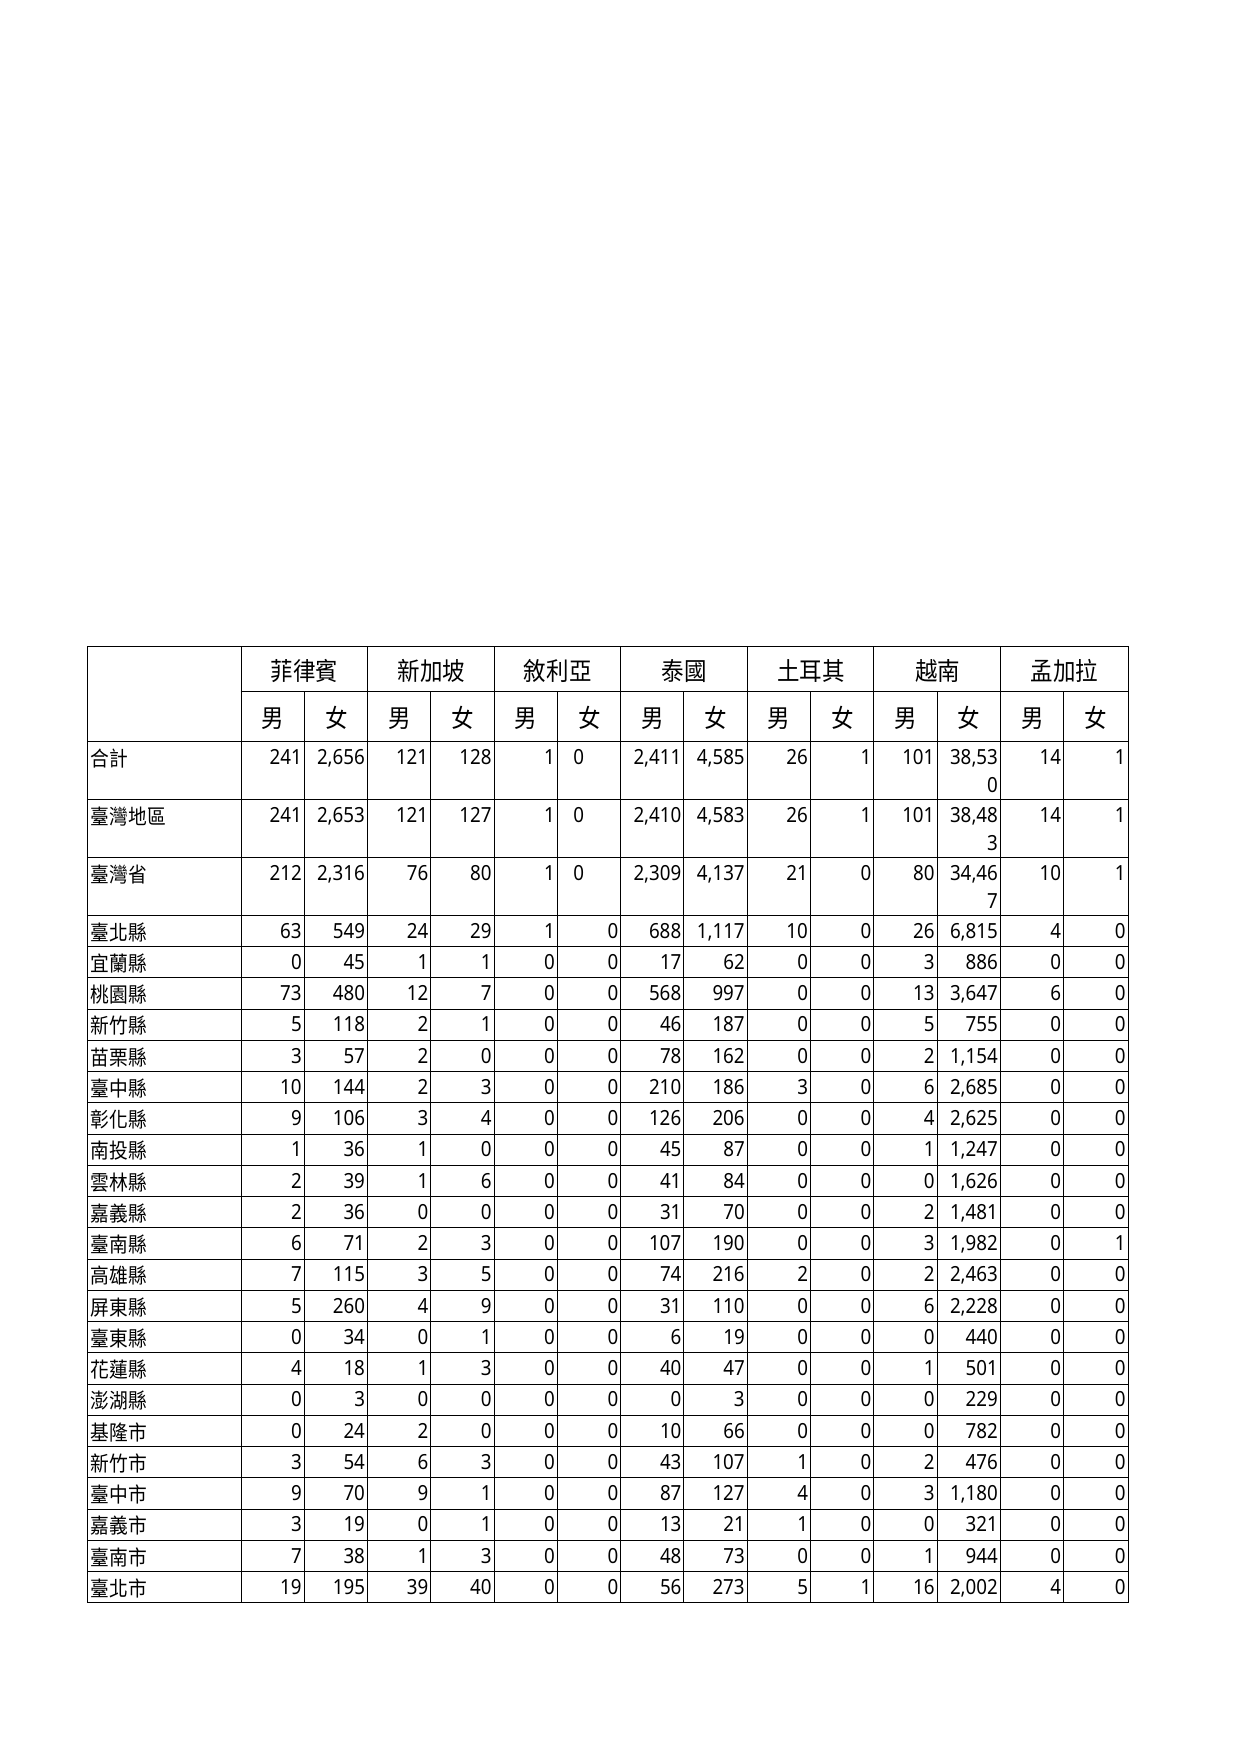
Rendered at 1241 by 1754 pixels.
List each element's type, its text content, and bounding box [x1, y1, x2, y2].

table_cell 70 [684, 1197, 747, 1227]
table_cell 127 [684, 1478, 747, 1508]
table_cell 女 [558, 692, 620, 741]
table_cell 0 [1001, 1166, 1063, 1196]
table_header 越南 [874, 647, 1000, 691]
table_cell 187 [684, 1010, 747, 1040]
table_cell 0 [495, 1041, 557, 1071]
table_cell 34 [305, 1322, 367, 1352]
table_cell 0 [1001, 1228, 1063, 1258]
table_cell 0 [1064, 1291, 1128, 1321]
table_cell 216 [684, 1260, 747, 1290]
table_cell 0 [368, 1322, 430, 1352]
table_cell 0 [495, 947, 557, 977]
table_cell 0 [811, 858, 873, 915]
table_cell 4,585 [684, 742, 747, 799]
table_cell 4 [431, 1103, 494, 1133]
table_cell 0 [431, 1385, 494, 1415]
table_cell 48 [621, 1541, 683, 1571]
table_cell 501 [938, 1353, 1000, 1383]
table_cell 260 [305, 1291, 367, 1321]
table_cell 0 [495, 1385, 557, 1415]
table_cell 0 [748, 1010, 810, 1040]
table_cell 56 [621, 1572, 683, 1602]
table_cell 6 [242, 1228, 304, 1258]
table_cell 0 [368, 1385, 430, 1415]
table_cell 87 [621, 1478, 683, 1508]
table_cell 2,002 [938, 1572, 1000, 1602]
table_cell 雲林縣 [88, 1166, 241, 1196]
table_cell 3 [684, 1385, 747, 1415]
table_cell 6 [621, 1322, 683, 1352]
table_cell 0 [1064, 1385, 1128, 1415]
table_cell 0 [431, 1416, 494, 1446]
table_cell 新竹市 [88, 1447, 241, 1477]
table_cell 2,309 [621, 858, 683, 915]
table_cell 1 [874, 1353, 937, 1383]
table_cell 6 [874, 1291, 937, 1321]
table_cell 0 [495, 1541, 557, 1571]
table_cell 0 [495, 1447, 557, 1477]
table_cell 2 [748, 1260, 810, 1290]
table_cell 162 [684, 1041, 747, 1071]
table_cell 4 [368, 1291, 430, 1321]
table_cell 0 [1001, 1478, 1063, 1508]
table_cell 臺灣地區 [88, 800, 241, 857]
table_cell 12 [368, 978, 430, 1008]
table_cell 0 [1064, 1166, 1128, 1196]
table_cell 24 [368, 916, 430, 946]
table_cell 0 [748, 1228, 810, 1258]
table_cell 2,228 [938, 1291, 1000, 1321]
table_header 孟加拉 [1001, 647, 1128, 691]
table_cell 0 [748, 1416, 810, 1446]
table_cell 71 [305, 1228, 367, 1258]
table_cell 0 [495, 1166, 557, 1196]
table_cell 0 [811, 1072, 873, 1102]
table_cell 宜蘭縣 [88, 947, 241, 977]
table_cell 0 [242, 1385, 304, 1415]
table_cell 476 [938, 1447, 1000, 1477]
table_cell 0 [621, 1385, 683, 1415]
table_cell 1,117 [684, 916, 747, 946]
table_cell 0 [558, 1228, 620, 1258]
table_cell 1 [1064, 858, 1128, 915]
table_cell 0 [1064, 1072, 1128, 1102]
table_cell 0 [811, 916, 873, 946]
table_cell 0 [811, 1447, 873, 1477]
table_cell 0 [1064, 947, 1128, 977]
table_cell 101 [874, 742, 937, 799]
table_cell 0 [1001, 1447, 1063, 1477]
table_cell 0 [748, 1353, 810, 1383]
table_cell 0 [1064, 1478, 1128, 1508]
table_cell 0 [558, 1291, 620, 1321]
table_cell 190 [684, 1228, 747, 1258]
table_header 菲律賓 [242, 647, 367, 691]
table_cell 1,481 [938, 1197, 1000, 1227]
table_cell 57 [305, 1041, 367, 1071]
table_cell 0 [748, 978, 810, 1008]
table_cell 54 [305, 1447, 367, 1477]
table_cell 0 [558, 1510, 620, 1540]
table_cell 0 [558, 1478, 620, 1508]
table_cell 45 [621, 1135, 683, 1165]
table_cell 1 [1064, 742, 1128, 799]
table_cell 0 [811, 947, 873, 977]
table_cell 0 [748, 1291, 810, 1321]
table_cell 0 [811, 1510, 873, 1540]
table_cell 0 [1001, 1041, 1063, 1071]
table_cell 5 [242, 1010, 304, 1040]
table_cell 13 [621, 1510, 683, 1540]
table_cell 19 [242, 1572, 304, 1602]
table_cell 101 [874, 800, 937, 857]
table_cell 1,154 [938, 1041, 1000, 1071]
table_cell 0 [495, 1135, 557, 1165]
table_cell 36 [305, 1135, 367, 1165]
table_cell 0 [1064, 1510, 1128, 1540]
table_cell 76 [368, 858, 430, 915]
table_cell 9 [368, 1478, 430, 1508]
table_cell 10 [621, 1416, 683, 1446]
table_cell 3 [431, 1072, 494, 1102]
table_cell 0 [1064, 916, 1128, 946]
table_cell 0 [811, 1197, 873, 1227]
table_cell 0 [558, 1197, 620, 1227]
table_cell 7 [431, 978, 494, 1008]
table_cell 0 [1001, 1010, 1063, 1040]
table_cell 0 [431, 1197, 494, 1227]
table_cell 9 [242, 1478, 304, 1508]
table_cell 0 [558, 1322, 620, 1352]
table_cell 440 [938, 1322, 1000, 1352]
table_cell 0 [558, 978, 620, 1008]
table_cell 0 [811, 978, 873, 1008]
table_cell 13 [874, 978, 937, 1008]
table_cell 0 [811, 1166, 873, 1196]
table_cell 0 [368, 1510, 430, 1540]
table_cell 19 [684, 1322, 747, 1352]
table_cell 241 [242, 742, 304, 799]
table_cell 6,815 [938, 916, 1000, 946]
table_cell 3 [874, 1478, 937, 1508]
table_cell 321 [938, 1510, 1000, 1540]
table_cell 0 [1064, 1041, 1128, 1071]
table_cell 1,247 [938, 1135, 1000, 1165]
table_cell 0 [1001, 1353, 1063, 1383]
table_cell 0 [748, 1322, 810, 1352]
table_cell 4 [874, 1103, 937, 1133]
table_cell 0 [1001, 1291, 1063, 1321]
table_cell 688 [621, 916, 683, 946]
table_cell 1 [495, 858, 557, 915]
table_cell 0 [558, 1041, 620, 1071]
table_cell 31 [621, 1197, 683, 1227]
table_cell 桃園縣 [88, 978, 241, 1008]
table_cell 0 [558, 1541, 620, 1571]
table_cell 0 [558, 800, 620, 857]
table_cell 0 [1064, 978, 1128, 1008]
table_cell 26 [874, 916, 937, 946]
table_cell 549 [305, 916, 367, 946]
table_cell 0 [431, 1041, 494, 1071]
table_cell 0 [1001, 1260, 1063, 1290]
table_cell 嘉義市 [88, 1510, 241, 1540]
table_cell 107 [621, 1228, 683, 1258]
table_cell 1 [431, 1322, 494, 1352]
table_cell 9 [431, 1291, 494, 1321]
table_cell 14 [1001, 742, 1063, 799]
table_cell 2 [874, 1260, 937, 1290]
table_cell 24 [305, 1416, 367, 1446]
table_cell 0 [1001, 1103, 1063, 1133]
table_cell 男 [495, 692, 557, 741]
table_cell 1,180 [938, 1478, 1000, 1508]
table_cell 1 [431, 1510, 494, 1540]
table_cell 107 [684, 1447, 747, 1477]
table_cell 78 [621, 1041, 683, 1071]
table_cell 0 [811, 1322, 873, 1352]
table_cell 0 [495, 1072, 557, 1102]
table_cell 62 [684, 947, 747, 977]
table_cell 臺中市 [88, 1478, 241, 1508]
table_cell 0 [1064, 1572, 1128, 1602]
table_cell 0 [558, 1416, 620, 1446]
table_cell 6 [874, 1072, 937, 1102]
table_cell 0 [811, 1228, 873, 1258]
table_cell 2 [368, 1072, 430, 1102]
table_cell 10 [1001, 858, 1063, 915]
table_cell 568 [621, 978, 683, 1008]
table_cell 0 [748, 1541, 810, 1571]
table_cell 花蓮縣 [88, 1353, 241, 1383]
table_cell 澎湖縣 [88, 1385, 241, 1415]
table_cell 46 [621, 1010, 683, 1040]
table_cell 3 [242, 1041, 304, 1071]
table_cell 2 [368, 1228, 430, 1258]
table_cell 74 [621, 1260, 683, 1290]
table_cell 1 [495, 800, 557, 857]
table_cell 臺南市 [88, 1541, 241, 1571]
table_cell 80 [874, 858, 937, 915]
table_cell 0 [1001, 1385, 1063, 1415]
table_cell 38 [305, 1541, 367, 1571]
table_cell 4,137 [684, 858, 747, 915]
table_cell 206 [684, 1103, 747, 1133]
table_cell 男 [621, 692, 683, 741]
table_cell 4 [1001, 1572, 1063, 1602]
table_cell 0 [1064, 1260, 1128, 1290]
table_cell 0 [495, 1416, 557, 1446]
table_cell 2,316 [305, 858, 367, 915]
table_cell 0 [874, 1166, 937, 1196]
table_cell 臺灣省 [88, 858, 241, 915]
table_cell 0 [748, 1385, 810, 1415]
table_cell 臺北市 [88, 1572, 241, 1602]
table_cell 186 [684, 1072, 747, 1102]
table_cell 嘉義縣 [88, 1197, 241, 1227]
table_cell 0 [495, 1572, 557, 1602]
table_cell 0 [558, 1353, 620, 1383]
table_cell 997 [684, 978, 747, 1008]
table_cell 5 [874, 1010, 937, 1040]
table_header 新加坡 [368, 647, 494, 691]
table_cell 0 [242, 1416, 304, 1446]
table_cell 1 [811, 1572, 873, 1602]
table_cell 1 [1064, 1228, 1128, 1258]
table_cell 0 [558, 1447, 620, 1477]
table_cell 苗栗縣 [88, 1041, 241, 1071]
table_cell 41 [621, 1166, 683, 1196]
table_cell 2,410 [621, 800, 683, 857]
table_cell 2,625 [938, 1103, 1000, 1133]
table_cell 臺東縣 [88, 1322, 241, 1352]
table_cell 0 [811, 1541, 873, 1571]
table_cell 121 [368, 800, 430, 857]
table_cell 3 [748, 1072, 810, 1102]
table_cell 0 [1064, 1416, 1128, 1446]
table_cell 70 [305, 1478, 367, 1508]
table_header 泰國 [621, 647, 747, 691]
table_cell 40 [431, 1572, 494, 1602]
table_cell 1 [811, 800, 873, 857]
table_cell 36 [305, 1197, 367, 1227]
table_cell 118 [305, 1010, 367, 1040]
table_cell 6 [431, 1166, 494, 1196]
table_header 土耳其 [748, 647, 873, 691]
table_cell 45 [305, 947, 367, 977]
table_cell 2 [242, 1166, 304, 1196]
table_cell 14 [1001, 800, 1063, 857]
table_cell 2 [874, 1447, 937, 1477]
table_cell 3 [874, 947, 937, 977]
table_cell 0 [495, 1103, 557, 1133]
table_cell 女 [938, 692, 1000, 741]
table_cell 2 [368, 1416, 430, 1446]
table_cell 0 [874, 1385, 937, 1415]
table_cell 1,982 [938, 1228, 1000, 1258]
table_cell 115 [305, 1260, 367, 1290]
table_cell 0 [558, 1572, 620, 1602]
table_cell 0 [811, 1353, 873, 1383]
table_cell 3,647 [938, 978, 1000, 1008]
table_cell 0 [748, 1103, 810, 1133]
table_cell 19 [305, 1510, 367, 1540]
table_cell 男 [1001, 692, 1063, 741]
table_cell 彰化縣 [88, 1103, 241, 1133]
table_cell 0 [748, 1197, 810, 1227]
table_cell 195 [305, 1572, 367, 1602]
table_cell 1 [431, 1010, 494, 1040]
table_cell 31 [621, 1291, 683, 1321]
table_cell 1 [748, 1447, 810, 1477]
table_cell 臺中縣 [88, 1072, 241, 1102]
table_cell 1 [874, 1135, 937, 1165]
table_cell 新竹縣 [88, 1010, 241, 1040]
table_cell 39 [368, 1572, 430, 1602]
table_cell 高雄縣 [88, 1260, 241, 1290]
table_cell 0 [495, 1478, 557, 1508]
table_cell 0 [242, 947, 304, 977]
table_cell 0 [558, 1166, 620, 1196]
table_cell 0 [811, 1103, 873, 1133]
table_cell 0 [495, 1228, 557, 1258]
table_cell 3 [242, 1447, 304, 1477]
table_cell 1 [495, 916, 557, 946]
table_cell 1 [495, 742, 557, 799]
table_cell 241 [242, 800, 304, 857]
table_cell 0 [242, 1322, 304, 1352]
table_cell 16 [874, 1572, 937, 1602]
table_cell 女 [811, 692, 873, 741]
table_cell 0 [811, 1041, 873, 1071]
table_cell 男 [368, 692, 430, 741]
table_cell 6 [1001, 978, 1063, 1008]
table_cell 80 [431, 858, 494, 915]
table_cell 0 [495, 1322, 557, 1352]
table_cell 0 [431, 1135, 494, 1165]
table_cell 屏東縣 [88, 1291, 241, 1321]
table_cell 0 [495, 1291, 557, 1321]
table_cell 0 [1001, 1416, 1063, 1446]
table_cell 1 [368, 1353, 430, 1383]
table_cell 0 [558, 1072, 620, 1102]
table_cell 0 [558, 742, 620, 799]
table_cell 0 [1064, 1322, 1128, 1352]
table_cell 0 [1001, 1072, 1063, 1102]
table_cell 21 [684, 1510, 747, 1540]
table_cell 4 [748, 1478, 810, 1508]
table_cell 0 [811, 1135, 873, 1165]
table_cell 40 [621, 1353, 683, 1383]
table_cell 0 [748, 1041, 810, 1071]
table_cell 1 [1064, 800, 1128, 857]
table_cell 1 [242, 1135, 304, 1165]
table_cell 0 [874, 1510, 937, 1540]
table_cell 3 [368, 1103, 430, 1133]
table_cell 1,626 [938, 1166, 1000, 1196]
table_cell 3 [431, 1541, 494, 1571]
table_cell 1 [748, 1510, 810, 1540]
table_cell 2,653 [305, 800, 367, 857]
table_cell 臺北縣 [88, 916, 241, 946]
table_cell 0 [558, 858, 620, 915]
table_cell 127 [431, 800, 494, 857]
table_cell 43 [621, 1447, 683, 1477]
table_cell 合計 [88, 742, 241, 799]
table_cell 南投縣 [88, 1135, 241, 1165]
table_cell 1 [431, 1478, 494, 1508]
table_cell 女 [305, 692, 367, 741]
table_cell 0 [1001, 1510, 1063, 1540]
table_cell 944 [938, 1541, 1000, 1571]
table_cell 229 [938, 1385, 1000, 1415]
table_cell 0 [1064, 1010, 1128, 1040]
table_cell 17 [621, 947, 683, 977]
table_cell 0 [748, 947, 810, 977]
table_cell 0 [874, 1322, 937, 1352]
table_cell 210 [621, 1072, 683, 1102]
table_cell 3 [242, 1510, 304, 1540]
table_cell 63 [242, 916, 304, 946]
table_cell 73 [242, 978, 304, 1008]
table_cell 0 [558, 1260, 620, 1290]
table_cell 0 [1064, 1103, 1128, 1133]
table_cell 0 [1001, 1322, 1063, 1352]
table_cell 1 [874, 1541, 937, 1571]
table_cell 3 [431, 1228, 494, 1258]
table_cell 2,656 [305, 742, 367, 799]
table_cell 110 [684, 1291, 747, 1321]
table_cell 212 [242, 858, 304, 915]
table_cell 0 [1064, 1197, 1128, 1227]
table_cell 3 [368, 1260, 430, 1290]
table_cell 女 [431, 692, 494, 741]
table_cell 5 [748, 1572, 810, 1602]
table_cell 0 [748, 1166, 810, 1196]
table_cell 886 [938, 947, 1000, 977]
table_cell 3 [874, 1228, 937, 1258]
table_cell 4 [1001, 916, 1063, 946]
table_cell 1 [811, 742, 873, 799]
table_cell 5 [242, 1291, 304, 1321]
table_cell 0 [558, 947, 620, 977]
table_cell 29 [431, 916, 494, 946]
table_cell 9 [242, 1103, 304, 1133]
table_cell 0 [1001, 1541, 1063, 1571]
table_cell 0 [748, 1135, 810, 1165]
table_cell 0 [811, 1478, 873, 1508]
table_cell 0 [495, 1197, 557, 1227]
table_cell 4 [242, 1353, 304, 1383]
table_cell 18 [305, 1353, 367, 1383]
table_cell 0 [495, 1260, 557, 1290]
table_cell 女 [1064, 692, 1128, 741]
table_cell 106 [305, 1103, 367, 1133]
table_cell 0 [811, 1385, 873, 1415]
table_cell 1 [368, 1166, 430, 1196]
table_cell 6 [368, 1447, 430, 1477]
table_cell 38,483 [938, 800, 1000, 857]
table_cell 1 [431, 947, 494, 977]
table_cell 26 [748, 742, 810, 799]
table_cell 47 [684, 1353, 747, 1383]
table_cell 39 [305, 1166, 367, 1196]
table_cell 84 [684, 1166, 747, 1196]
table_cell 126 [621, 1103, 683, 1133]
table_cell 480 [305, 978, 367, 1008]
table_cell 5 [431, 1260, 494, 1290]
table_cell 基隆市 [88, 1416, 241, 1446]
table_cell 87 [684, 1135, 747, 1165]
table_cell 0 [811, 1291, 873, 1321]
table_cell 21 [748, 858, 810, 915]
table_cell 2,685 [938, 1072, 1000, 1102]
table_cell 2 [874, 1197, 937, 1227]
table_cell 121 [368, 742, 430, 799]
table_cell 2 [368, 1041, 430, 1071]
table_cell 0 [558, 1010, 620, 1040]
table_cell 7 [242, 1260, 304, 1290]
table_cell 0 [495, 1353, 557, 1383]
table_cell 0 [811, 1010, 873, 1040]
table_cell 0 [1001, 1135, 1063, 1165]
table_cell 2 [874, 1041, 937, 1071]
table_cell 0 [558, 1103, 620, 1133]
table_cell 0 [368, 1197, 430, 1227]
table_cell 3 [431, 1447, 494, 1477]
table_cell 0 [558, 916, 620, 946]
table_cell 66 [684, 1416, 747, 1446]
table_cell 34,467 [938, 858, 1000, 915]
table_cell 0 [1064, 1447, 1128, 1477]
table_cell 0 [811, 1416, 873, 1446]
table_cell 0 [558, 1385, 620, 1415]
table_cell 0 [811, 1260, 873, 1290]
table_cell 0 [1001, 1197, 1063, 1227]
table_cell 男 [242, 692, 304, 741]
table_cell 0 [495, 1510, 557, 1540]
table_cell 273 [684, 1572, 747, 1602]
table_cell 臺南縣 [88, 1228, 241, 1258]
table_cell 0 [1064, 1135, 1128, 1165]
table_cell 10 [242, 1072, 304, 1102]
table_cell 3 [431, 1353, 494, 1383]
table_cell 1 [368, 1541, 430, 1571]
table_cell 1 [368, 947, 430, 977]
table_cell 128 [431, 742, 494, 799]
table_cell 0 [558, 1135, 620, 1165]
table_cell 0 [1001, 947, 1063, 977]
table_cell 0 [495, 1010, 557, 1040]
table_cell 755 [938, 1010, 1000, 1040]
table_cell 782 [938, 1416, 1000, 1446]
table_cell 1 [368, 1135, 430, 1165]
table_cell 男 [748, 692, 810, 741]
table_cell 0 [1064, 1541, 1128, 1571]
table_cell 2,411 [621, 742, 683, 799]
table_cell 4,583 [684, 800, 747, 857]
table_cell 2 [242, 1197, 304, 1227]
table_cell 144 [305, 1072, 367, 1102]
table_cell 7 [242, 1541, 304, 1571]
table_cell 0 [495, 978, 557, 1008]
table_header 敘利亞 [495, 647, 620, 691]
table_cell 38,530 [938, 742, 1000, 799]
table_cell 2,463 [938, 1260, 1000, 1290]
table_cell 26 [748, 800, 810, 857]
table_cell 男 [874, 692, 937, 741]
table_cell 0 [874, 1416, 937, 1446]
table_header [88, 647, 241, 741]
table_cell 3 [305, 1385, 367, 1415]
table_cell 女 [684, 692, 747, 741]
table_cell 10 [748, 916, 810, 946]
table_cell 0 [1064, 1353, 1128, 1383]
table_cell 2 [368, 1010, 430, 1040]
table_cell 73 [684, 1541, 747, 1571]
